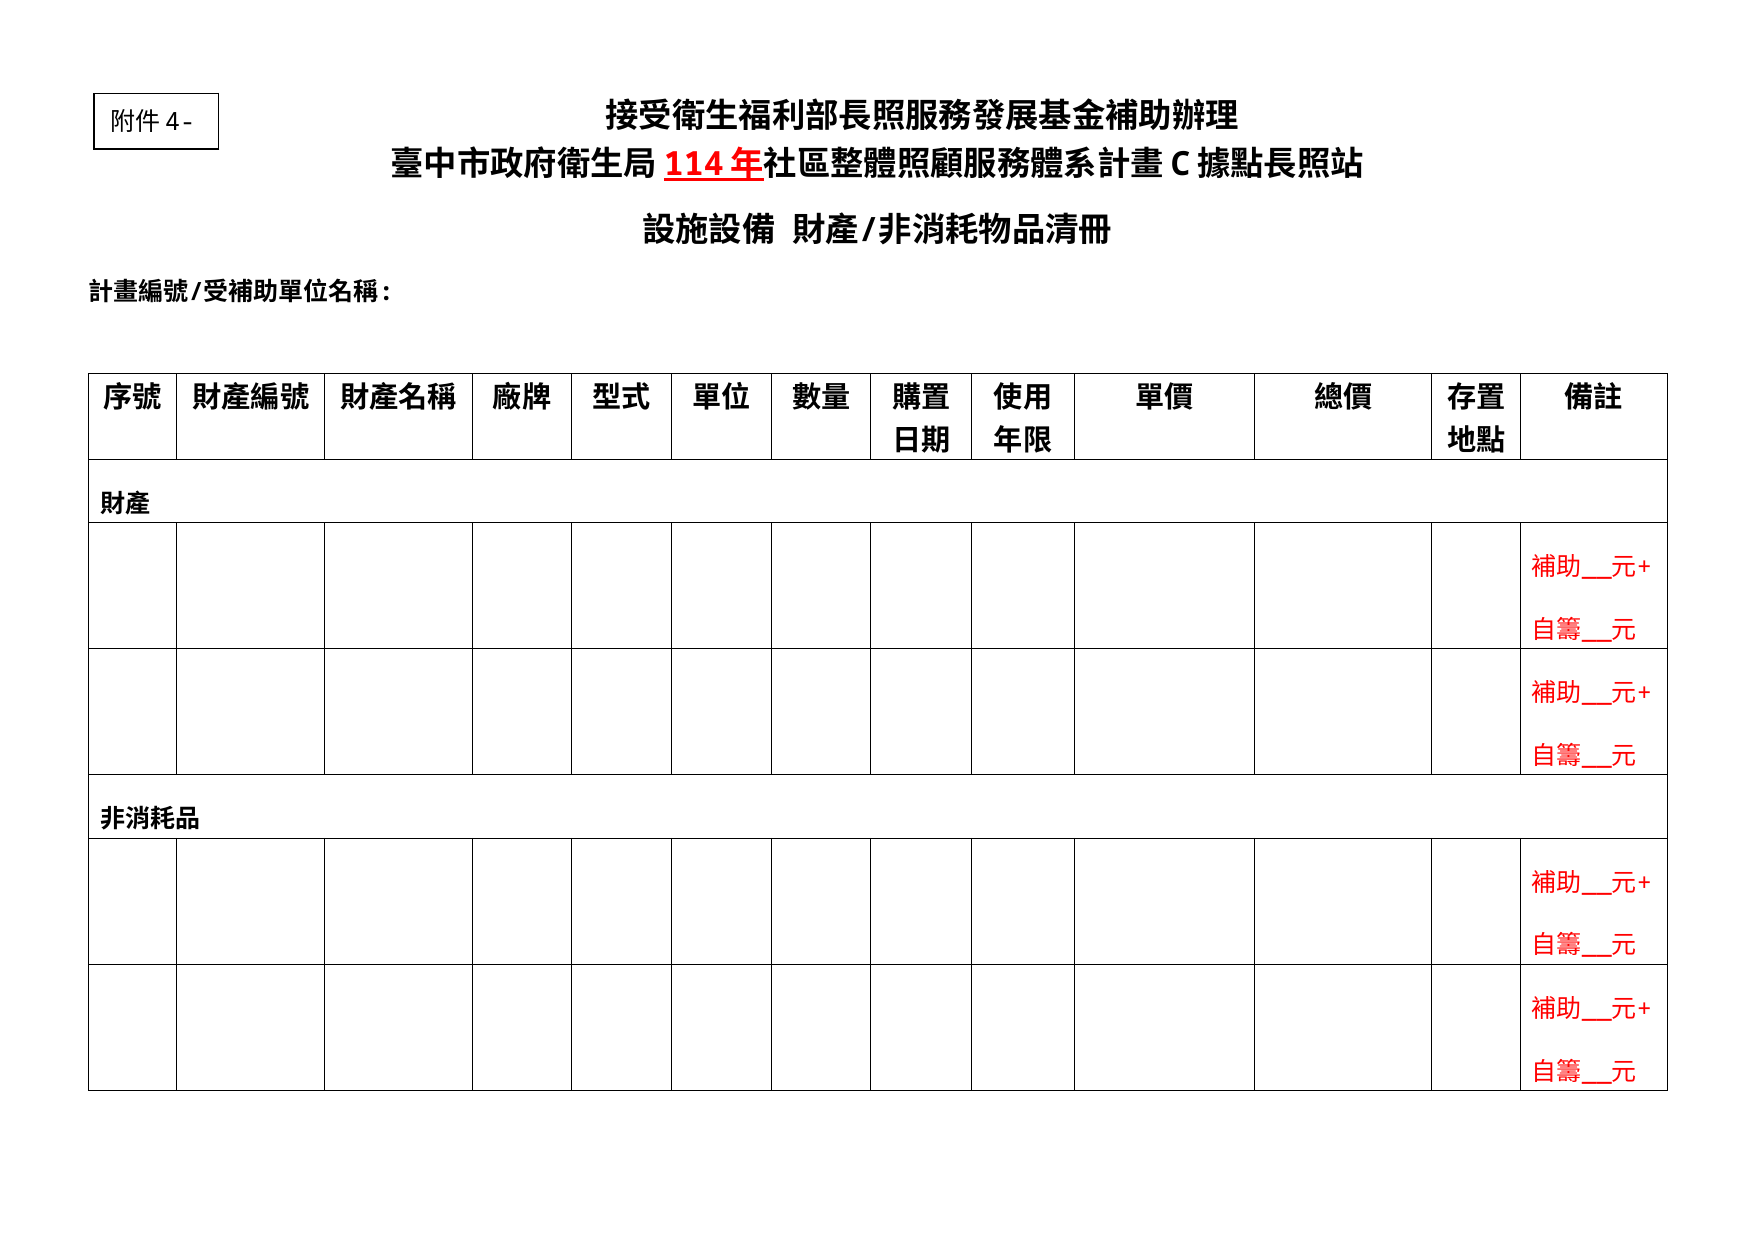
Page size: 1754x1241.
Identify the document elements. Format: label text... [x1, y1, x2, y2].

table_header 備註 [1521, 374, 1667, 459]
table_header 單價 [1075, 374, 1254, 459]
table_cell 補助__元+自籌__元 [1521, 965, 1667, 1090]
table_cell [572, 523, 671, 648]
table_cell [972, 649, 1074, 774]
table_cell [1255, 965, 1431, 1090]
table_cell [473, 523, 571, 648]
table_cell [1432, 839, 1520, 964]
table_cell [672, 523, 771, 648]
text 接受衛生福利部長照服務發展基金補助辦理 [95, 94, 218, 148]
table_cell [89, 649, 176, 774]
table_header 財產名稱 [325, 374, 472, 459]
table_cell [1432, 965, 1520, 1090]
table_cell 非消耗品 [89, 775, 1667, 838]
table_cell [871, 523, 971, 648]
table_cell [1255, 523, 1431, 648]
table_cell [325, 649, 472, 774]
table_cell 補助__元+自籌__元 [1521, 523, 1667, 648]
table_cell [473, 649, 571, 774]
table_header 型式 [572, 374, 671, 459]
table_cell [572, 839, 671, 964]
table_cell [325, 965, 472, 1090]
table_cell [177, 839, 324, 964]
table_header 存置地點 [1432, 374, 1520, 459]
table_header 單位 [672, 374, 771, 459]
table_cell [325, 523, 472, 648]
table_cell 財產 [89, 460, 1667, 522]
table_cell [177, 965, 324, 1090]
text 附件4-1 [110, 101, 203, 140]
table_cell [1432, 649, 1520, 774]
text 臺中市政府衛生局114年社區整體照顧服務體系計畫C據點長照站 [89, 137, 1665, 186]
table_cell [1075, 523, 1254, 648]
table_cell [772, 965, 870, 1090]
table_cell [1075, 965, 1254, 1090]
table_cell [1255, 839, 1431, 964]
table_cell [772, 649, 870, 774]
table_cell 補助__元+自籌__元 [1521, 839, 1667, 964]
table_cell [772, 839, 870, 964]
text 設施設備 財產/非消耗物品清冊 [89, 186, 1665, 248]
table_header 購置日期 [871, 374, 971, 459]
table_cell [89, 839, 176, 964]
table_cell [325, 839, 472, 964]
table_cell [1432, 523, 1520, 648]
table_cell [871, 965, 971, 1090]
table_cell [89, 965, 176, 1090]
table_header 數量 [772, 374, 870, 459]
table_header 廠牌 [473, 374, 571, 459]
table_cell [572, 965, 671, 1090]
text 接受衛生福利部長照服務發展基金補助辦理 [89, 89, 1665, 137]
table_header 序號 [89, 374, 176, 459]
table_cell [972, 839, 1074, 964]
table_cell 補助__元+自籌__元 [1521, 649, 1667, 774]
table_cell [473, 839, 571, 964]
table_cell [473, 965, 571, 1090]
table_cell [572, 649, 671, 774]
text 計畫編號/受補助單位名稱: [89, 248, 1665, 311]
table_cell [177, 523, 324, 648]
table_cell [672, 965, 771, 1090]
table_cell [672, 649, 771, 774]
table_cell [177, 649, 324, 774]
table_cell [1255, 649, 1431, 774]
table_cell [1075, 839, 1254, 964]
table_header 財產編號 [177, 374, 324, 459]
table_header 總價 [1255, 374, 1431, 459]
table_cell [871, 649, 971, 774]
table_cell [972, 965, 1074, 1090]
table_cell [871, 839, 971, 964]
table_cell [89, 523, 176, 648]
table_header 使用年限 [972, 374, 1074, 459]
table_cell [1075, 649, 1254, 774]
table_cell [972, 523, 1074, 648]
table_cell [672, 839, 771, 964]
table_cell [772, 523, 870, 648]
